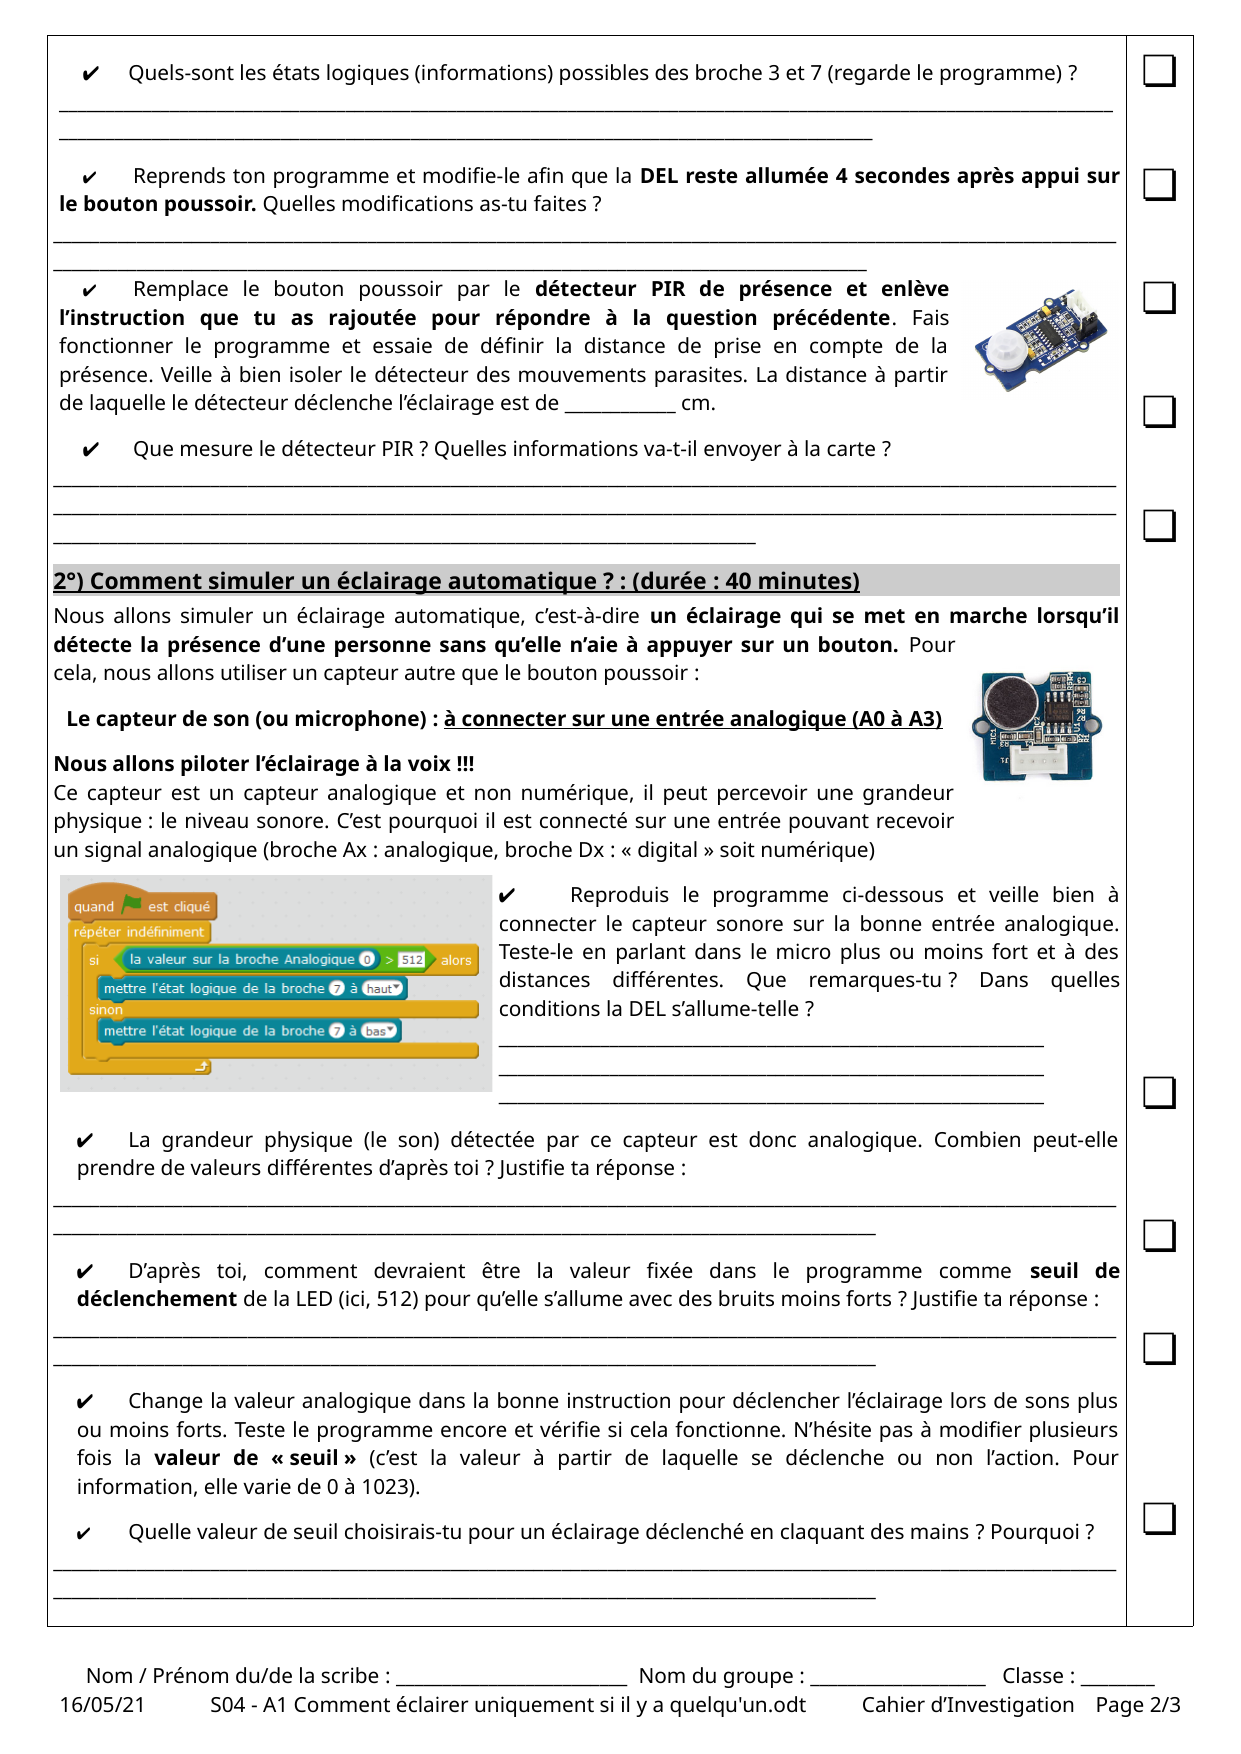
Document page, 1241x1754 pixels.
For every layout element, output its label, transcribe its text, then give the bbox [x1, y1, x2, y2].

picture [961, 280, 1120, 400]
table_cell ❏ ❏ ❏ ❏ ❏ ❏ ❏ ❏ ❏ [1127, 36, 1193, 1626]
table_cell 1°) Comment simuler un éclairage domestique ? : (durée : 35 minutes) Nous allons simuler un éclairage domestique, c’est-à-dire piloter une DEL grâce à un bouton poussoir Consignes : Connecte la DEL sur la sortie numérique D7 Connecte le bouton poussoir sur la sortie numérique D3 Connecte la carte Arduino à l’ordinateur, lance mBlock et assure-toi que la carte soit bien reconnue Recopie le programme ci-dessous et teste-le : Rédige ci-dessous l’algorithme de ce programme en utilisant le langage naturel (voir fiche IP ou MSOST) : _______________________________________________________ _______________________________________________________ _______________________________________________________ _______________________________________________________ _______________________________________________________ _______________________________________________________ _______________________________________________________ _______________________________________________________ _______________________________________________________ En observant le programme réponds aux questions suivantes : Par quel événement est déclenché l’éclairage de la DEL ? A quoi vois-tu cela dans le programme ? ___________________________________________________________________________________________ ___________________________________________________________________________________________ Si cet événement n’arrive pas, que se passe-il ? A quoi vois-tu cela dans le programme ? ___________________________________________________________________________________________ ___________________________________________________________________________________________ Quels-sont les états possibles que peut prendre le bouton poussoir ? Combien cela en fait-il ? __________________________________________________________________________________________________________________________________________________________________________________________________________ Quels-sont les états logiques (informations) possibles des broche 3 et 7 (regarde le programme) ? __________________________________________________________________________________________________________________________________________________________________________________________________________ Reprends ton programme et modifie-le afin que la DEL reste allumée 4 secondes après appui sur le bouton poussoir. Quelles modifications as-tu faites ? ___________________________________________________________________________________________________________________________________________________________________________________________________________ Remplace le bouton poussoir par le détecteur PIR de présence et enlève l’instruction que tu as rajoutée pour répondre à la question précédente. Fais fonctionner le programme et essaie de définir la distance de prise en compte de la présence. Veille à bien isoler le détecteur des mouvements parasites. La distance à partir de laquelle le détecteur déclenche l’éclairage est de ____________ cm. Que mesure le détecteur PIR ? Quelles informations va-t-il envoyer à la carte ? __________________________________________________________________________________________________________________________________________________________________________________________________________________________________________________________________________________________________________________ 2°) Comment simuler un éclairage automatique ? : (durée : 40 minutes) Nous allons simuler un éclairage automatique, c’est-à-dire un éclairage qui se met en marche lorsqu’il détecte la présence d’une personne sans qu’elle n’aie à appuyer sur un bouton. Pour cela, nous allons utiliser un capteur autre que le bouton poussoir : Le capteur de son (ou microphone) : à connecter sur une entrée analogique (A0 à A3) Nous allons piloter l’éclairage à la voix !!! Ce capteur est un capteur analogique et non numérique, il peut percevoir une grandeur physique : le niveau sonore. C’est pourquoi il est connecté sur une entrée pouvant recevoir un signal analogique (broche Ax : analogique, broche Dx : « digital » soit numérique) Reproduis le programme ci-dessous et veille bien à connecter le capteur sonore sur la bonne entrée analogique. Teste-le en parlant dans le micro plus ou moins fort et à des distances différentes. Que remarques-tu ? Dans quelles conditions la DEL s’allume-telle ? ___________________________________________________________ ___________________________________________________________ ___________________________________________________________ La grandeur physique (le son) détectée par ce capteur est donc analogique. Combien peut-elle prendre de valeurs différentes d’après toi ? Justifie ta réponse : ____________________________________________________________________________________________________________________________________________________________________________________________________________ D’après toi, comment devraient être la valeur fixée dans le programme comme seuil de déclenchement de la LED (ici, 512) pour qu’elle s’allume avec des bruits moins forts ? Justifie ta réponse : ____________________________________________________________________________________________________________________________________________________________________________________________________________ Change la valeur analogique dans la bonne instruction pour déclencher l’éclairage lors de sons plus ou moins forts. Teste le programme encore et vérifie si cela fonctionne. N’hésite pas à modifier plusieurs fois la valeur de « seuil » (c’est la valeur à partir de laquelle se déclenche ou non l’action. Pour information, elle varie de 0 à 1023). Quelle valeur de seuil choisirais-tu pour un éclairage déclenché en claquant des mains ? Pourquoi ? ____________________________________________________________________________________________________________________________________________________________________________________________________________ Le capteur sonore transforme le son en un signal analogique qui va transmettre une information analogique à la carte pour qu’elle le traite. Combien de valeurs différentes peut prendre cette information ? Justifiez votre réponse : ____________________________________________________________________________________________________________________________________________________________________________________________________________ [48, 36, 1126, 1626]
picture [60, 875, 493, 1092]
picture [955, 654, 1118, 807]
